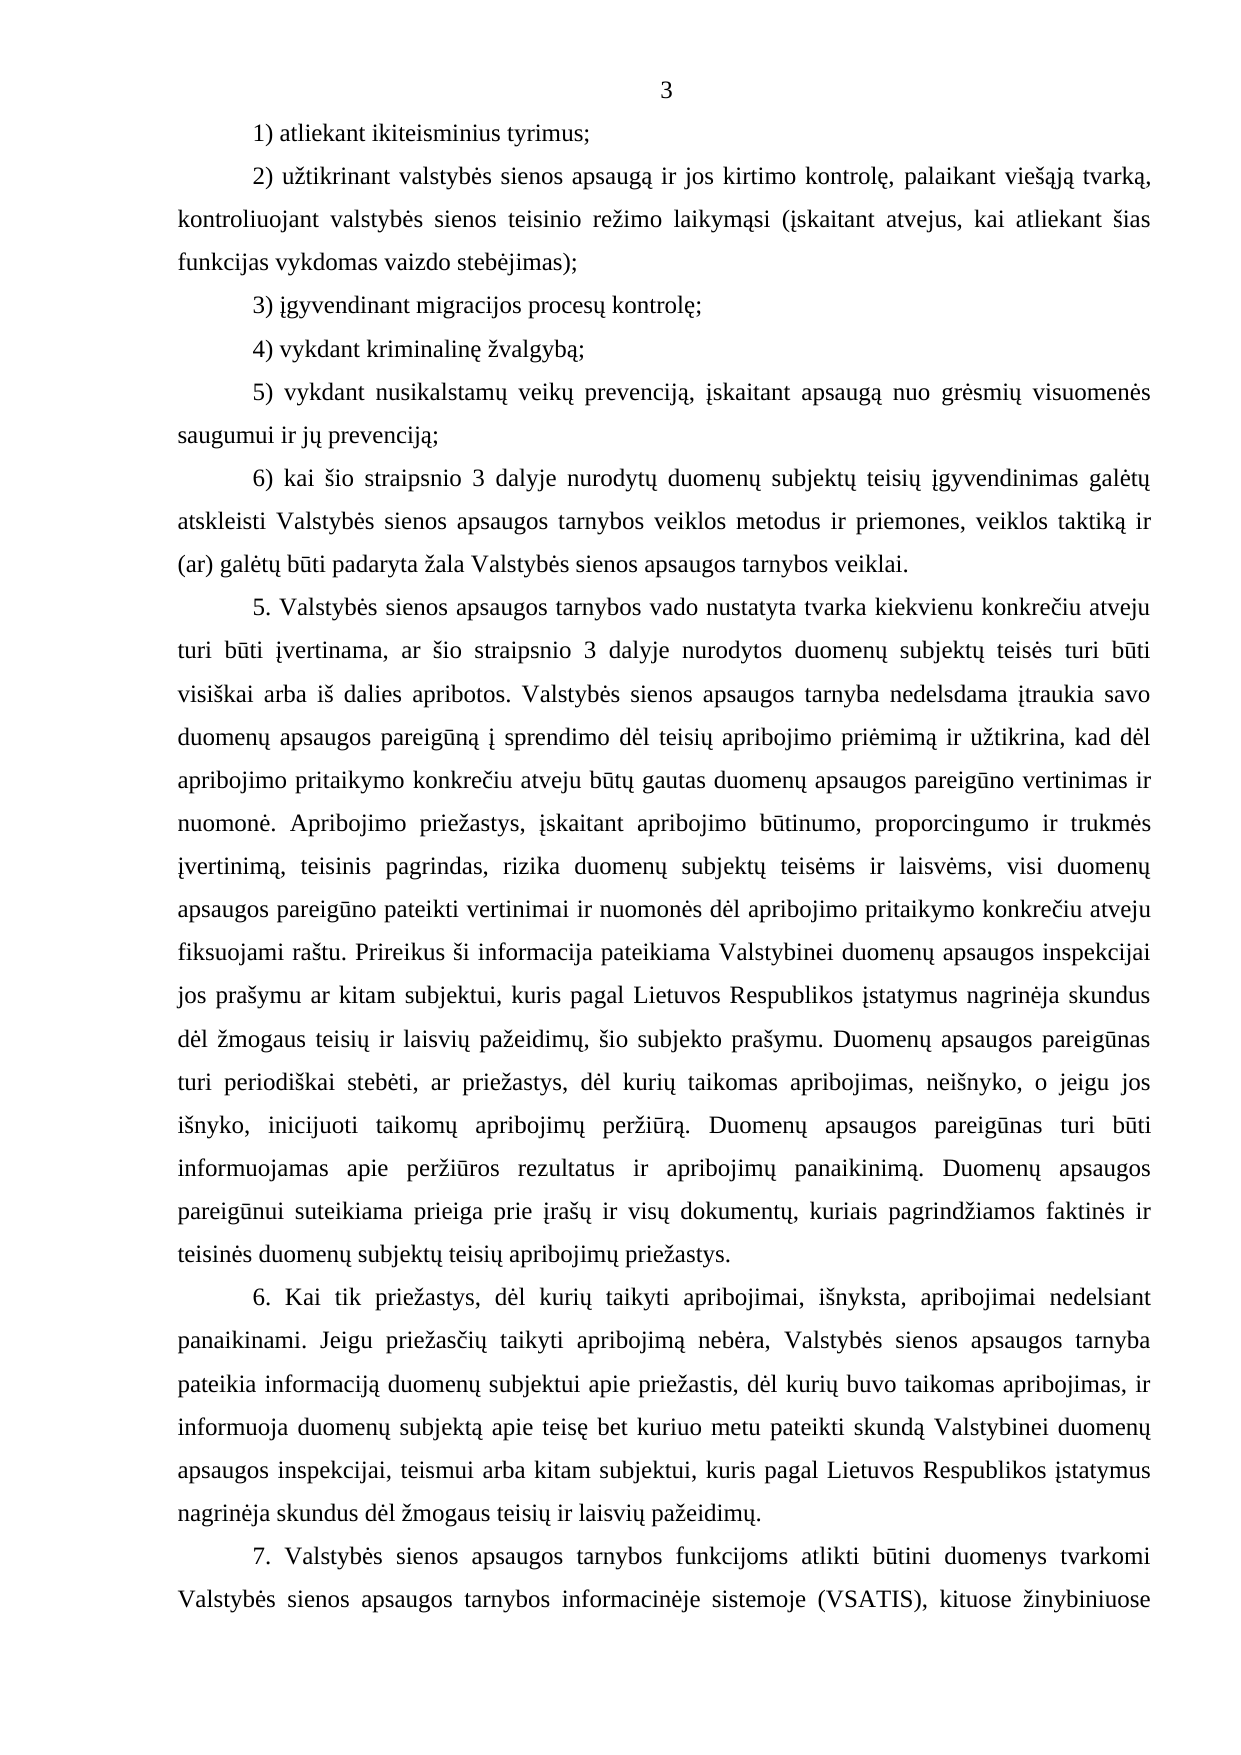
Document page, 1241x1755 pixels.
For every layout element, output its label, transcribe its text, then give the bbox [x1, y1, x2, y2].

text 5) vykdant nusikalstamų veikų prevenciją, įskaitant apsaugą nuo grėsmių visuomenės saugumui ir jų prevenciją; [177, 377, 1152, 449]
text 6) kai šio straipsnio 3 dalyje nurodytų duomenų subjektų teisių įgyvendinimas galėtų atskleisti Valstybės sienos apsaugos tarnybos veiklos metodus ir priemones, veiklos taktiką ir (ar) galėtų būti padaryta žala Valstybės sienos apsaugos tarnybos veiklai. [177, 463, 1152, 578]
text 7. Valstybės sienos apsaugos tarnybos funkcijoms atlikti būtini duomenys tvarkomi Valstybės sienos apsaugos tarnybos informacinėje sistemoje (VSATIS), kituose žinybiniuose [177, 1541, 1152, 1613]
text 1) atliekant ikiteisminius tyrimus; [177, 118, 1152, 147]
text 2) užtikrinant valstybės sienos apsaugą ir jos kirtimo kontrolę, palaikant viešąją tvarką, kontroliuojant valstybės sienos teisinio režimo laikymąsi (įskaitant atvejus, kai atliekant šias funkcijas vykdomas vaizdo stebėjimas); [177, 161, 1152, 276]
text 5. Valstybės sienos apsaugos tarnybos vado nustatyta tvarka kiekvienu konkrečiu atveju turi būti įvertinama, ar šio straipsnio 3 dalyje nurodytos duomenų subjektų teisės turi būti visiškai arba iš dalies apribotos. Valstybės sienos apsaugos tarnyba nedelsdama įtraukia savo duomenų apsaugos pareigūną į sprendimo dėl teisių apribojimo priėmimą ir užtikrina, kad dėl apribojimo pritaikymo konkrečiu atveju būtų gautas duomenų apsaugos pareigūno vertinimas ir nuomonė. Apribojimo priežastys, įskaitant apribojimo būtinumo, proporcingumo ir trukmės įvertinimą, teisinis pagrindas, rizika duomenų subjektų teisėms ir laisvėms, visi duomenų apsaugos pareigūno pateikti vertinimai ir nuomonės dėl apribojimo pritaikymo konkrečiu atveju fiksuojami raštu. Prireikus ši informacija pateikiama Valstybinei duomenų apsaugos inspekcijai jos prašymu ar kitam subjektui, kuris pagal Lietuvos Respublikos įstatymus nagrinėja skundus dėl žmogaus teisių ir laisvių pažeidimų, šio subjekto prašymu. Duomenų apsaugos pareigūnas turi periodiškai stebėti, ar priežastys, dėl kurių taikomas apribojimas, neišnyko, o jeigu jos išnyko, inicijuoti taikomų apribojimų peržiūrą. Duomenų apsaugos pareigūnas turi būti informuojamas apie peržiūros rezultatus ir apribojimų panaikinimą. Duomenų apsaugos pareigūnui suteikiama prieiga prie įrašų ir visų dokumentų, kuriais pagrindžiamos faktinės ir teisinės duomenų subjektų teisių apribojimų priežastys. [177, 592, 1152, 1268]
text 3) įgyvendinant migracijos procesų kontrolę; [177, 291, 1152, 319]
text 6. Kai tik priežastys, dėl kurių taikyti apribojimai, išnyksta, apribojimai nedelsiant panaikinami. Jeigu priežasčių taikyti apribojimą nebėra, Valstybės sienos apsaugos tarnyba pateikia informaciją duomenų subjektui apie priežastis, dėl kurių buvo taikomas apribojimas, ir informuoja duomenų subjektą apie teisę bet kuriuo metu pateikti skundą Valstybinei duomenų apsaugos inspekcijai, teismui arba kitam subjektui, kuris pagal Lietuvos Respublikos įstatymus nagrinėja skundus dėl žmogaus teisių ir laisvių pažeidimų. [177, 1282, 1152, 1527]
text 4) vykdant kriminalinę žvalgybą; [177, 334, 1152, 362]
